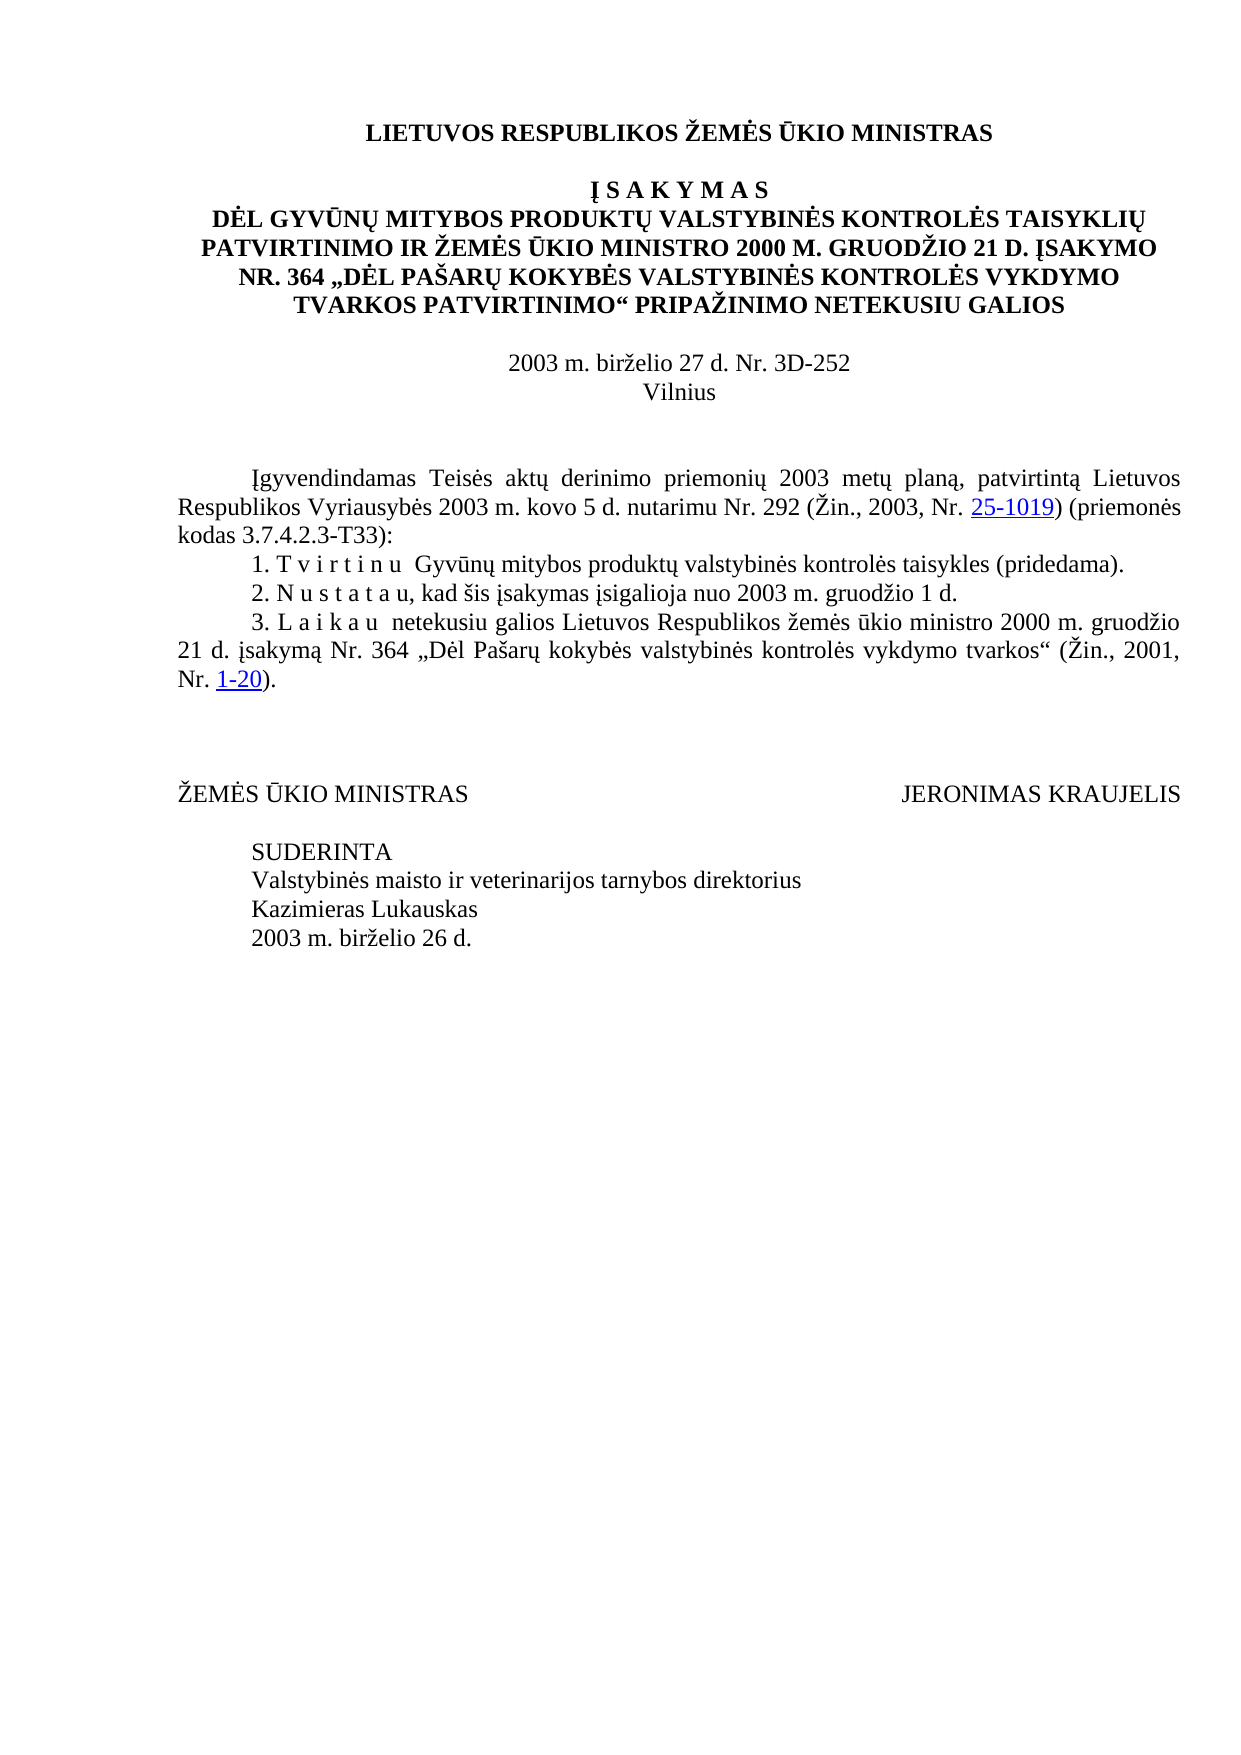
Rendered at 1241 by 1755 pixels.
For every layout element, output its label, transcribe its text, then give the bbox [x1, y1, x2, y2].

text Į S A K Y M A S [177, 176, 1181, 204]
text Vilnius [177, 377, 1181, 406]
text ŽEMĖS ŪKIO MINISTRAS JERONIMAS KRAUJELIS [177, 779, 1181, 808]
text Įgyvendindamas Teisės aktų derinimo priemonių 2003 metų planą, patvirtintą Lietuvos Respublikos Vyriausybės 2003 m. kovo 5 d. nutarimu Nr. 292 (Žin., 2003, Nr. 25-1019) (priemonės kodas 3.7.4.2.3-T33): [177, 463, 1181, 549]
text Valstybinės maisto ir veterinarijos tarnybos direktorius [177, 866, 1181, 894]
text 2003 m. birželio 26 d. [177, 923, 1181, 952]
text 2003 m. birželio 27 d. Nr. 3D-252 [177, 348, 1181, 377]
text DĖL GYVŪNŲ MITYBOS PRODUKTŲ VALSTYBINĖS KONTROLĖS TAISYKLIŲ PATVIRTINIMO IR ŽEMĖS ŪKIO MINISTRO 2000 M. GRUODŽIO 21 D. ĮSAKYMO NR. 364 „DĖL PAŠARŲ KOKYBĖS VALSTYBINĖS KONTROLĖS VYKDYMO TVARKOS PATVIRTINIMO“ PRIPAŽINIMO NETEKUSIU GALIOS [177, 204, 1181, 319]
text 1. Tvirtinu Gyvūnų mitybos produktų valstybinės kontrolės taisykles (pridedama). [177, 549, 1181, 578]
text 3. Laikau netekusiu galios Lietuvos Respublikos žemės ūkio ministro 2000 m. gruodžio 21 d. įsakymą Nr. 364 „Dėl Pašarų kokybės valstybinės kontrolės vykdymo tvarkos“ (Žin., 2001, Nr. 1-20). [177, 607, 1181, 693]
text Kazimieras Lukauskas [177, 894, 1181, 923]
text 2. Nustatau, kad šis įsakymas įsigalioja nuo 2003 m. gruodžio 1 d. [177, 578, 1181, 607]
text LIETUVOS RESPUBLIKOS ŽEMĖS ŪKIO MINISTRAS [177, 118, 1181, 147]
text SUDERINTA [177, 837, 1181, 866]
